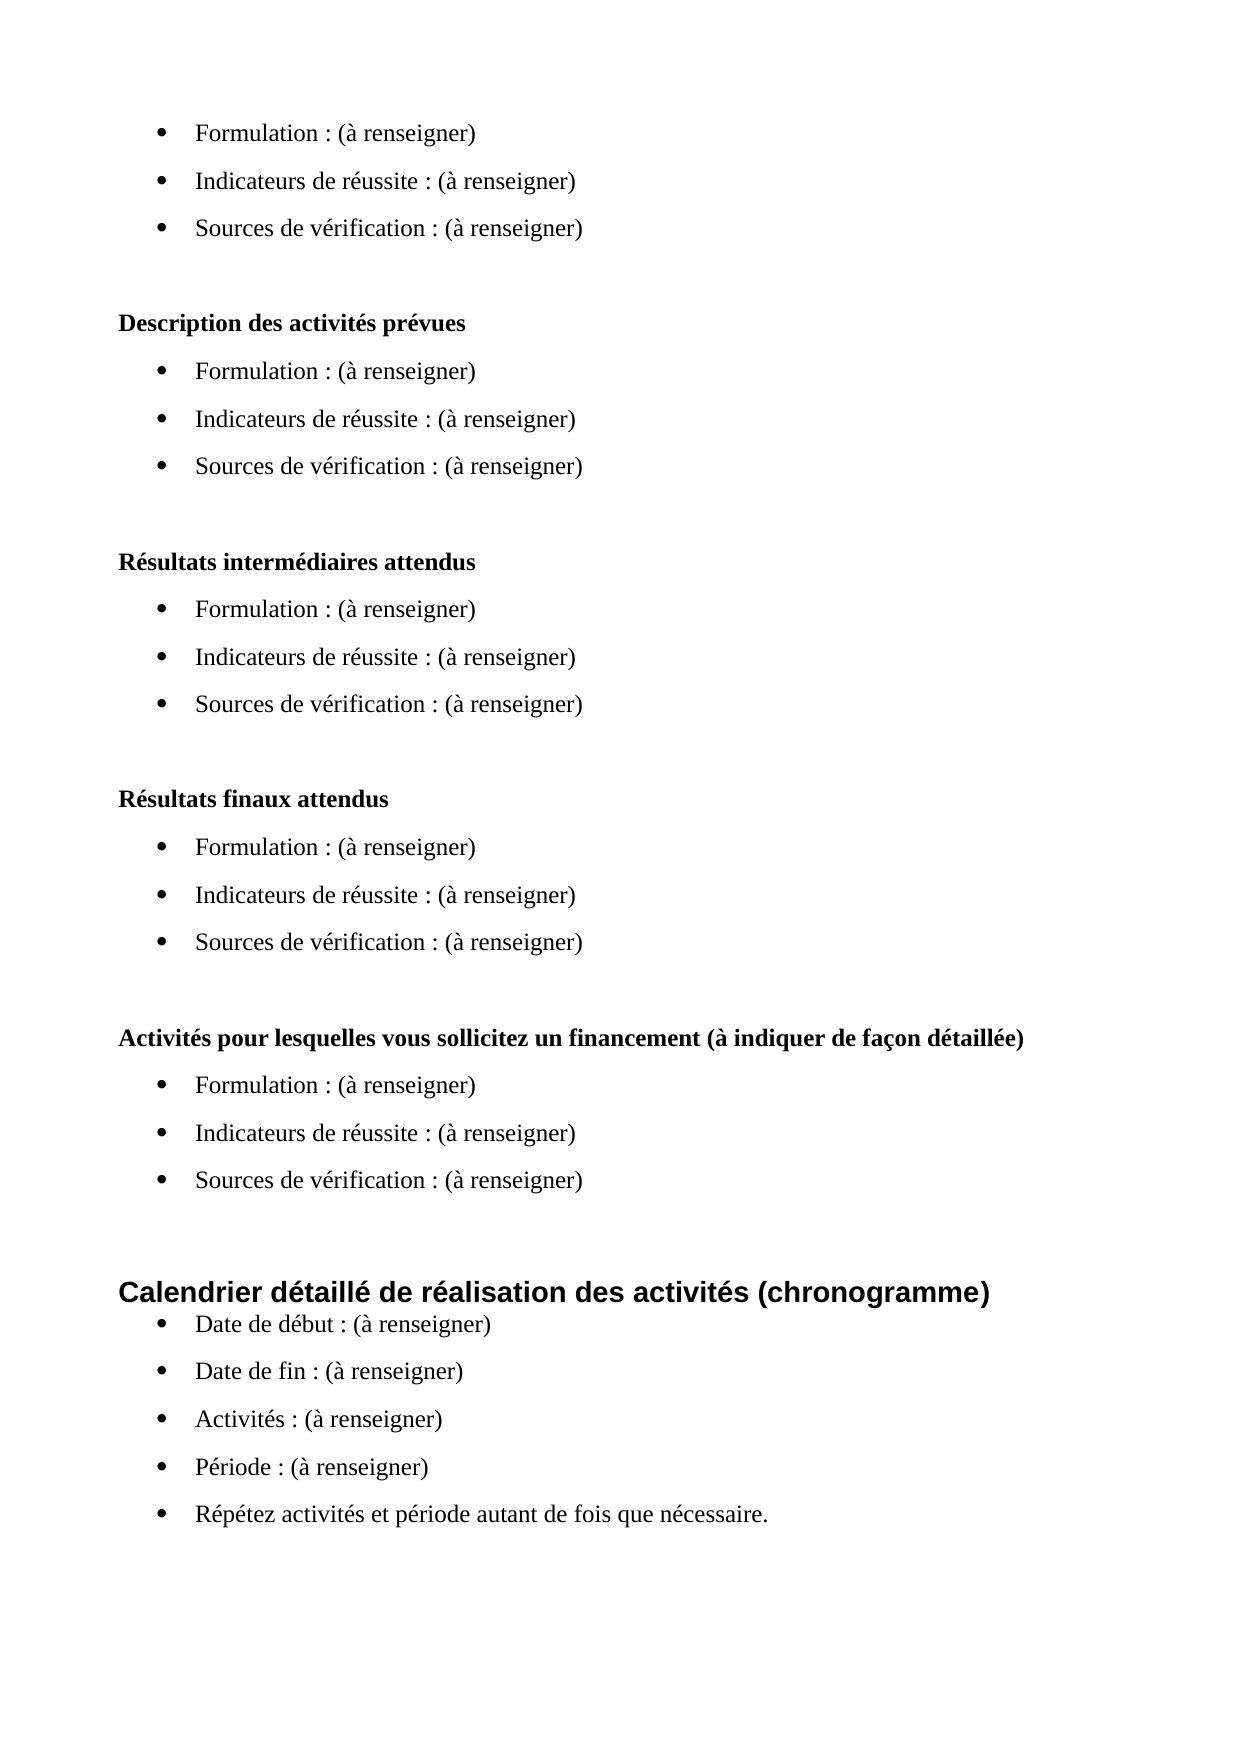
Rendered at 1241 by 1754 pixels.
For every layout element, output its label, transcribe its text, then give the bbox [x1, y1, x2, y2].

list Activités : (à renseigner) [157, 1404, 1122, 1433]
list Sources de vérification : (à renseigner) [157, 451, 1122, 480]
list Indicateurs de réussite : (à renseigner) [157, 404, 1122, 432]
text Description des activités prévues [118, 308, 1122, 337]
text Résultats finaux attendus [118, 784, 1122, 813]
list Formulation : (à renseigner) [157, 356, 1122, 385]
list Répétez activités et période autant de fois que nécessaire. [157, 1499, 1122, 1528]
list Indicateurs de réussite : (à renseigner) [157, 1118, 1122, 1147]
text Résultats intermédiaires attendus [118, 547, 1122, 575]
text Activités pour lesquelles vous sollicitez un financement (à indiquer de façon détaillée) [118, 1023, 1122, 1051]
subtitle Calendrier détaillé de réalisation des activités (chronogramme) [118, 1275, 1122, 1309]
list Sources de vérification : (à renseigner) [157, 1165, 1122, 1194]
list Période : (à renseigner) [157, 1452, 1122, 1480]
list Date de début : (à renseigner) [157, 1309, 1122, 1337]
list Formulation : (à renseigner) [157, 832, 1122, 861]
list Sources de vérification : (à renseigner) [157, 213, 1122, 242]
list Indicateurs de réussite : (à renseigner) [157, 880, 1122, 908]
list Sources de vérification : (à renseigner) [157, 689, 1122, 718]
list Formulation : (à renseigner) [157, 118, 1122, 147]
list Sources de vérification : (à renseigner) [157, 927, 1122, 956]
list Formulation : (à renseigner) [157, 1070, 1122, 1099]
list Indicateurs de réussite : (à renseigner) [157, 642, 1122, 671]
list Formulation : (à renseigner) [157, 594, 1122, 623]
list Date de fin : (à renseigner) [157, 1356, 1122, 1385]
list Indicateurs de réussite : (à renseigner) [157, 166, 1122, 194]
